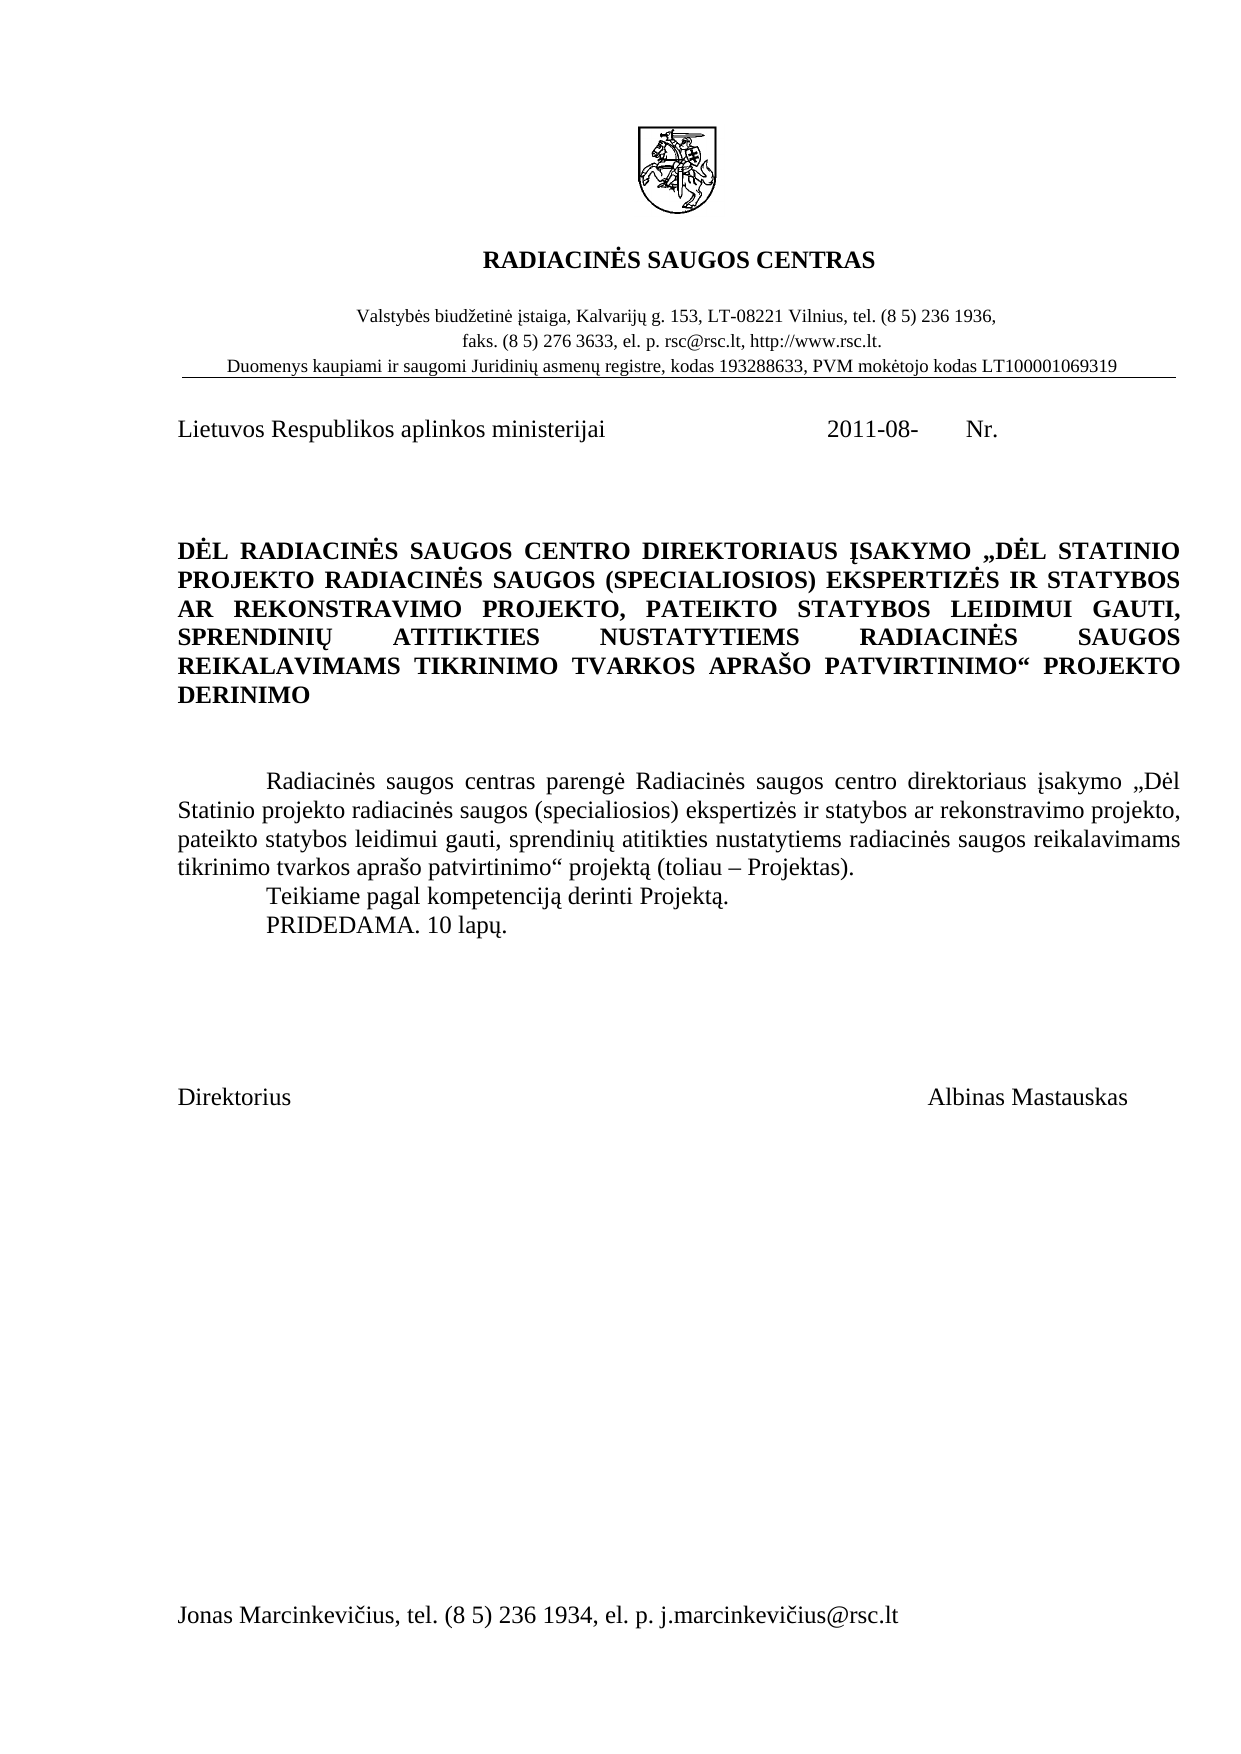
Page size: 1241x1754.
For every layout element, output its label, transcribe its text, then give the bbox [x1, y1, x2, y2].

table_cell [1004, 450, 1181, 479]
table_cell [177, 709, 1181, 766]
table_header Nr. [960, 415, 1004, 450]
table_cell DĖL Radiacinės saugos centro direktoriaus įsakymo „Dėl Statinio projekto radiacinės saugos (specialiosios) ekspertizės ir statybos ar rekonstravimo projekto, pateikto statybos leidimui gauti, sprendinių atitikties nustatytiems radiacinės saugos reikalavimams tikrinimo tvarkos aprašo patvirtinimo“ projekto DERINIMO [177, 536, 1181, 709]
table_cell [177, 479, 1181, 536]
table_cell [827, 450, 960, 479]
table_cell [798, 450, 827, 479]
table_header [1004, 415, 1181, 450]
text PRIDEDAMA. 10 lapų. [177, 910, 1181, 939]
table_header Lietuvos Respublikos aplinkos ministerijai [177, 415, 797, 479]
text Radiacinės saugos centras parengė Radiacinės saugos centro direktoriaus įsakymo „Dėl Statinio projekto radiacinės saugos (specialiosios) ekspertizės ir statybos ar rekonstravimo projekto, pateikto statybos leidimui gauti, sprendinių atitikties nustatytiems radiacinės saugos reikalavimams tikrinimo tvarkos aprašo patvirtinimo“ projektą (toliau – Projektas). [177, 766, 1181, 881]
text Teikiame pagal kompetenciją derinti Projektą. [177, 881, 1181, 910]
text Jonas Marcinkevičius, tel. (8 5) 236 1934, el. p. j.marcinkevičius@rsc.lt [177, 1600, 1181, 1629]
text Direktorius Albinas Mastauskas [177, 1082, 1181, 1111]
table_header 2011-08- [827, 415, 960, 450]
table_cell [960, 450, 1004, 479]
table_header [798, 415, 827, 450]
